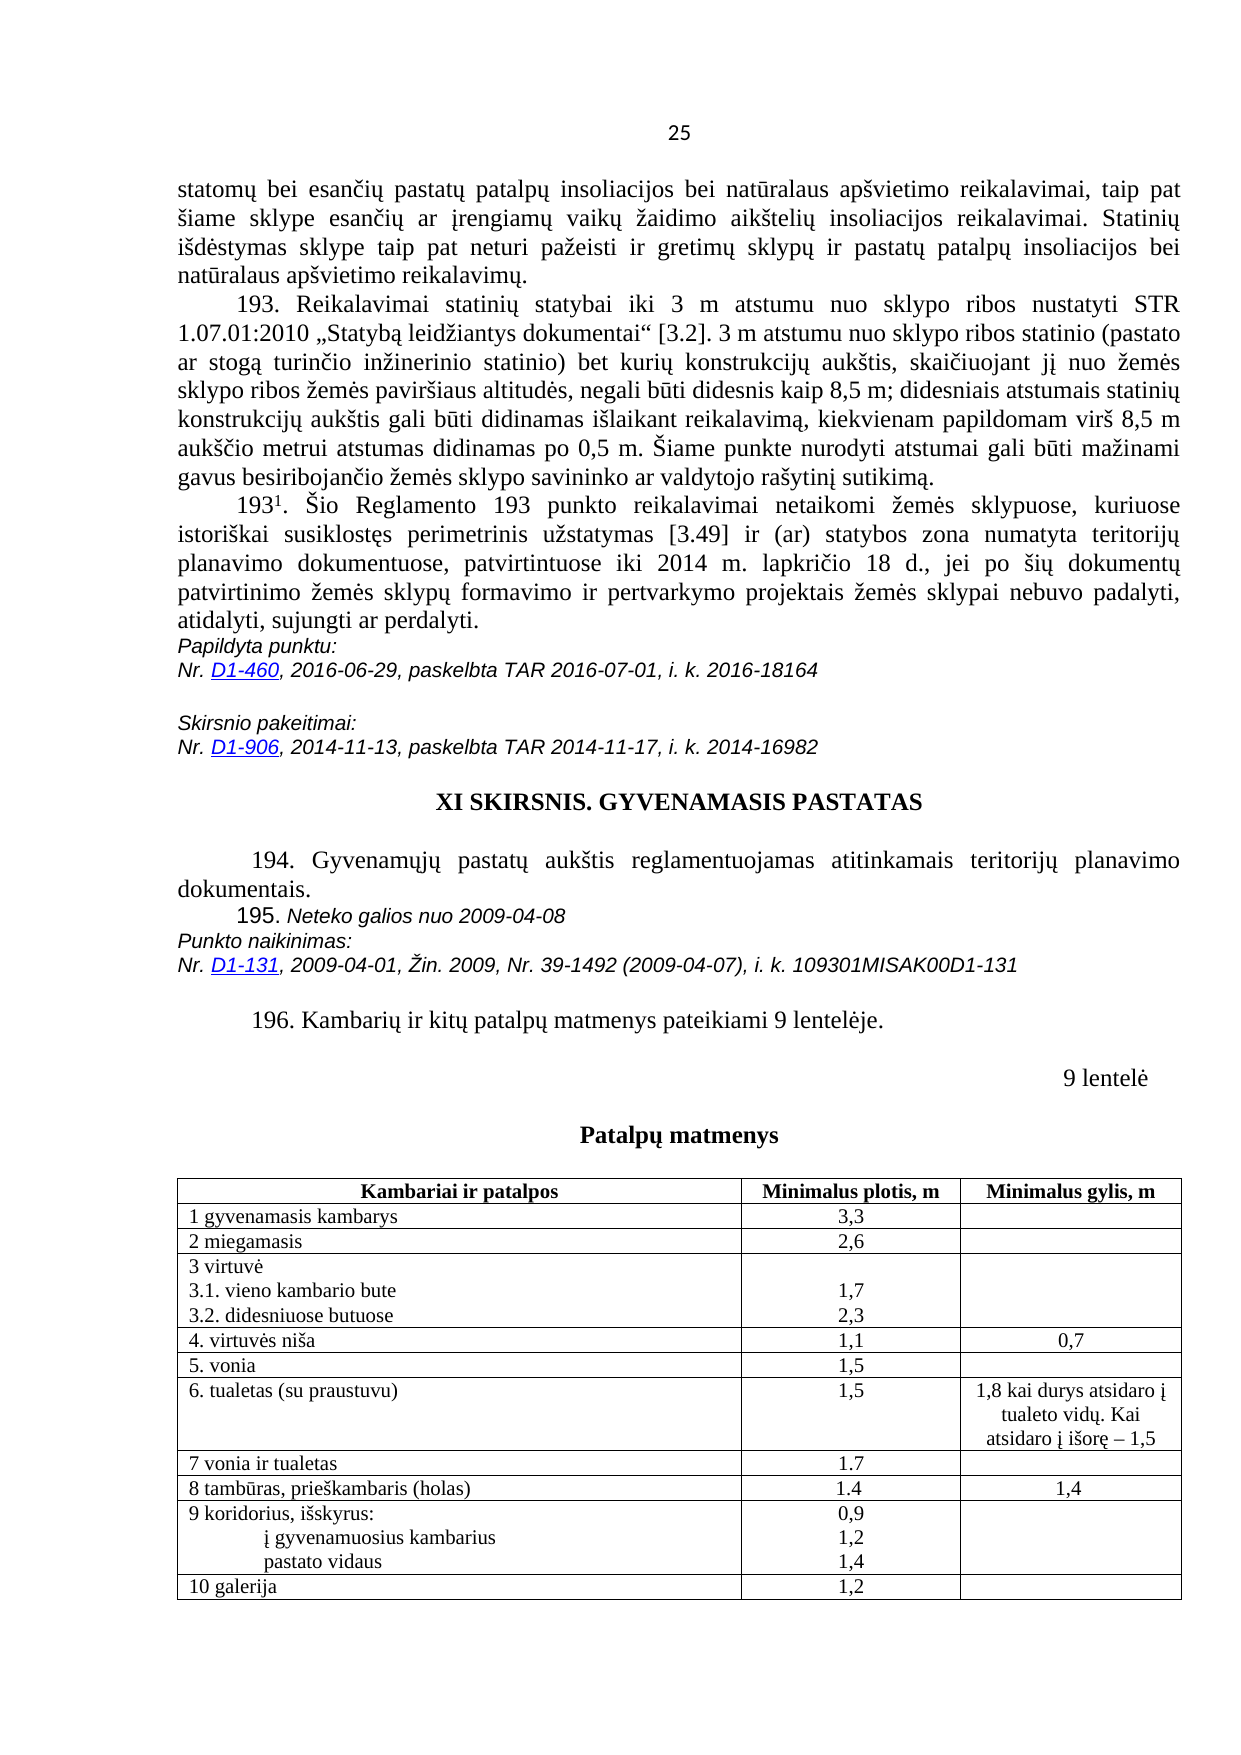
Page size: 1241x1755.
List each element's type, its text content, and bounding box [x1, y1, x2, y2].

text Patalpų matmenys [177, 1121, 1181, 1149]
table_cell 0,9 1,2 1,4 [742, 1501, 960, 1573]
table_cell 1.7 [742, 1451, 960, 1475]
table_header Minimalus plotis, m [742, 1179, 960, 1203]
table_cell 0,7 [961, 1328, 1181, 1352]
table_cell 3,3 [742, 1204, 960, 1228]
table_cell 1,7 2,3 [742, 1254, 960, 1327]
text Nr. D1-131, 2009-04-01, Žin. 2009, Nr. 39-1492 (2009-04-07), i. k. 109301MISAK00D1-131 [177, 953, 1181, 977]
table_cell 2,6 [742, 1229, 960, 1253]
text 194. Gyvenamųjų pastatų aukštis reglamentuojamas atitinkamais teritorijų planavimo dokumentais. [177, 845, 1181, 902]
table_cell [961, 1204, 1181, 1228]
table_cell 6. tualetas (su praustuvu) [178, 1378, 741, 1450]
text XI SKIRSNIS. GYVENAMASIS PASTATAS [177, 787, 1181, 816]
table_cell [961, 1451, 1181, 1475]
table_cell 8 tambūras, prieškambaris (holas) [178, 1476, 741, 1500]
table_cell [961, 1575, 1181, 1598]
table_header Minimalus gylis, m [961, 1179, 1181, 1203]
text Nr. D1-906, 2014-11-13, paskelbta TAR 2014-11-17, i. k. 2014-16982 [177, 735, 1181, 759]
table_cell 2 miegamasis [178, 1229, 741, 1253]
table_cell 1 gyvenamasis kambarys [178, 1204, 741, 1228]
text 195. Neteko galios nuo 2009-04-08 [177, 902, 1181, 929]
text 193. Reikalavimai statinių statybai iki 3 m atstumu nuo sklypo ribos nustatyti STR 1.07.01:2010 „Statybą leidžiantys dokumentai“ [3.2]. 3 m atstumu nuo sklypo ribos statinio (pastato ar stogą turinčio inžinerinio statinio) bet kurių konstrukcijų aukštis, skaičiuojant jį nuo žemės sklypo ribos žemės paviršiaus altitudės, negali būti didesnis kaip 8,5 m; didesniais atstumais statinių konstrukcijų aukštis gali būti didinamas išlaikant reikalavimą, kiekvienam papildomam virš 8,5 m aukščio metrui atstumas didinamas po 0,5 m. Šiame punkte nurodyti atstumai gali būti mažinami gavus besiribojančio žemės sklypo savininko ar valdytojo rašytinį sutikimą. [177, 289, 1181, 490]
table_cell 5. vonia [178, 1353, 741, 1377]
text Papildyta punktu: [177, 634, 1181, 658]
table_cell 1,8 kai durys atsidaro į tualeto vidų. Kai atsidaro į išorę – 1,5 [961, 1378, 1181, 1450]
table_header Kambariai ir patalpos [178, 1179, 741, 1203]
table_cell 4. virtuvės niša [178, 1328, 741, 1352]
table_cell 7 vonia ir tualetas [178, 1451, 741, 1475]
table_cell [961, 1501, 1181, 1573]
text 196. Kambarių ir kitų patalpų matmenys pateikiami 9 lentelėje. [177, 1006, 1181, 1034]
text Nr. D1-460, 2016-06-29, paskelbta TAR 2016-07-01, i. k. 2016-18164 [177, 658, 1181, 682]
table_cell 1,5 [742, 1353, 960, 1377]
text 1931. Šio Reglamento 193 punkto reikalavimai netaikomi žemės sklypuose, kuriuose istoriškai susiklostęs perimetrinis užstatymas [3.49] ir (ar) statybos zona numatyta teritorijų planavimo dokumentuose, patvirtintuose iki 2014 m. lapkričio 18 d., jei po šių dokumentų patvirtinimo žemės sklypų formavimo ir pertvarkymo projektais žemės sklypai nebuvo padalyti, atidalyti, sujungti ar perdalyti. [177, 490, 1181, 634]
table_cell 10 galerija [178, 1575, 741, 1598]
text Punkto naikinimas: [177, 929, 1181, 953]
text Skirsnio pakeitimai: [177, 711, 1181, 735]
table_cell 1.4 [742, 1476, 960, 1500]
table_cell 9 koridorius, išskyrus: į gyvenamuosius kambarius pastato vidaus [178, 1501, 741, 1573]
table_cell 1,5 [742, 1378, 960, 1450]
table_cell 1,2 [742, 1575, 960, 1598]
text statomų bei esančių pastatų patalpų insoliacijos bei natūralaus apšvietimo reikalavimai, taip pat šiame sklype esančių ar įrengiamų vaikų žaidimo aikštelių insoliacijos reikalavimai. Statinių išdėstymas sklype taip pat neturi pažeisti ir gretimų sklypų ir pastatų patalpų insoliacijos bei natūralaus apšvietimo reikalavimų. [177, 174, 1181, 289]
text 9 lentelė [177, 1063, 1181, 1092]
table_cell [961, 1353, 1181, 1377]
table_cell 3 virtuvė 3.1. vieno kambario bute 3.2. didesniuose butuose [178, 1254, 741, 1327]
table_cell 1,4 [961, 1476, 1181, 1500]
table_cell [961, 1254, 1181, 1327]
table_cell 1,1 [742, 1328, 960, 1352]
table_cell [961, 1229, 1181, 1253]
